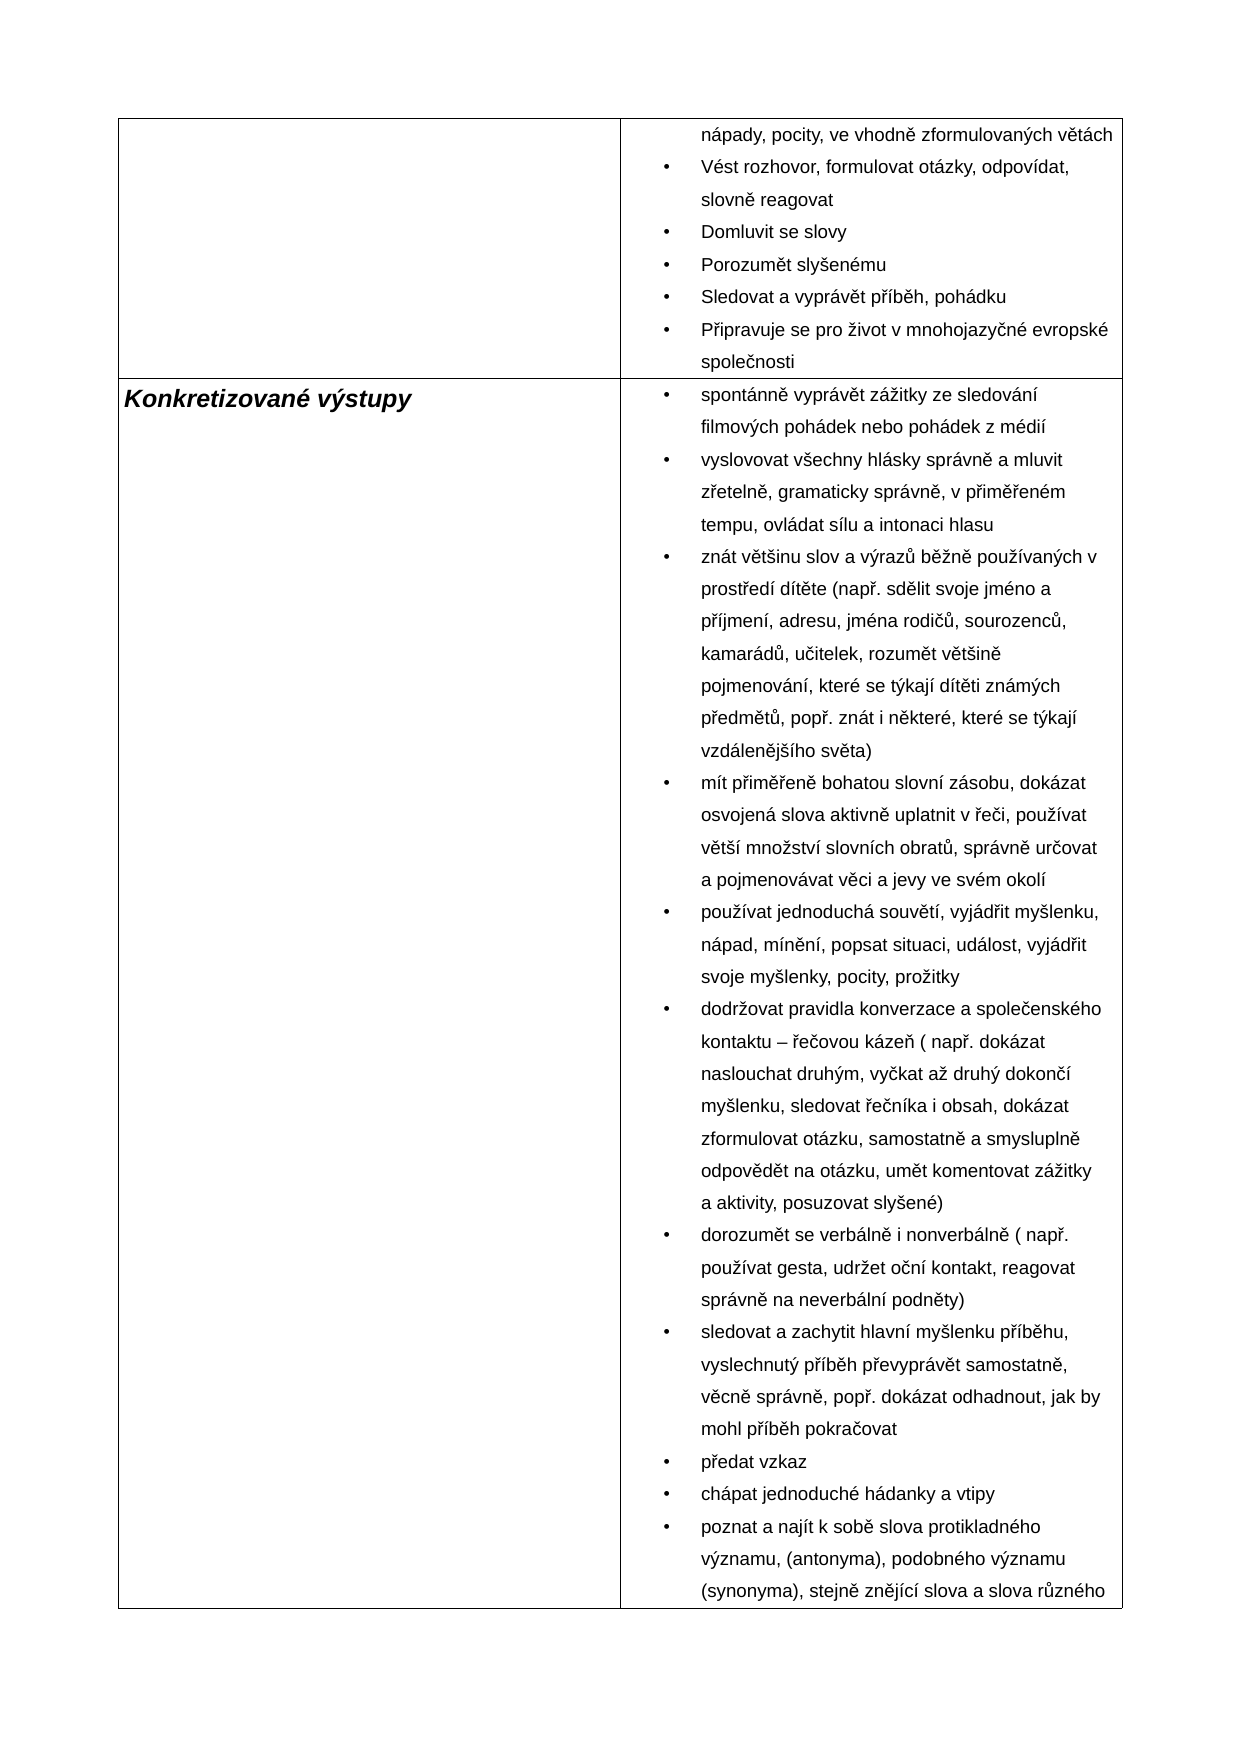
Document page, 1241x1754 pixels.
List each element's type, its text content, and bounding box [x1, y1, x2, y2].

table_cell nápady, pocity, ve vhodně zformulovaných větách Vést rozhovor, formulovat otázky, odpovídat, slovně reagovat Domluvit se slovy Porozumět slyšenému Sledovat a vyprávět příběh, pohádku Připravuje se pro život v mnohojazyčné evropské společnosti [621, 119, 1122, 378]
table_cell [119, 119, 620, 378]
table_cell Konkretizované výstupy [119, 379, 620, 1607]
table_cell spontánně vyprávět zážitky ze sledování filmových pohádek nebo pohádek z médií vyslovovat všechny hlásky správně a mluvit zřetelně, gramaticky správně, v přiměřeném tempu, ovládat sílu a intonaci hlasu znát většinu slov a výrazů běžně používaných v prostředí dítěte (např. sdělit svoje jméno a příjmení, adresu, jména rodičů, sourozenců, kamarádů, učitelek, rozumět většině pojmenování, které se týkají dítěti známých předmětů, popř. znát i některé, které se týkají vzdálenějšího světa) mít přiměřeně bohatou slovní zásobu, dokázat osvojená slova aktivně uplatnit v řeči, používat větší množství slovních obratů, správně určovat a pojmenovávat věci a jevy ve svém okolí používat jednoduchá souvětí, vyjádřit myšlenku, nápad, mínění, popsat situaci, událost, vyjádřit svoje myšlenky, pocity, prožitky dodržovat pravidla konverzace a společenského kontaktu – řečovou kázeň ( např. dokázat naslouchat druhým, vyčkat až druhý dokončí myšlenku, sledovat řečníka i obsah, dokázat zformulovat otázku, samostatně a smysluplně odpovědět na otázku, umět komentovat zážitky a aktivity, posuzovat slyšené) dorozumět se verbálně i nonverbálně ( např. používat gesta, udržet oční kontakt, reagovat správně na neverbální podněty) sledovat a zachytit hlavní myšlenku příběhu, vyslechnutý příběh převyprávět samostatně, věcně správně, popř. dokázat odhadnout, jak by mohl příběh pokračovat předat vzkaz chápat jednoduché hádanky a vtipy poznat a najít k sobě slova protikladného významu, (antonyma), podobného významu (synonyma), stejně znějící slova a slova různého [621, 379, 1122, 1607]
